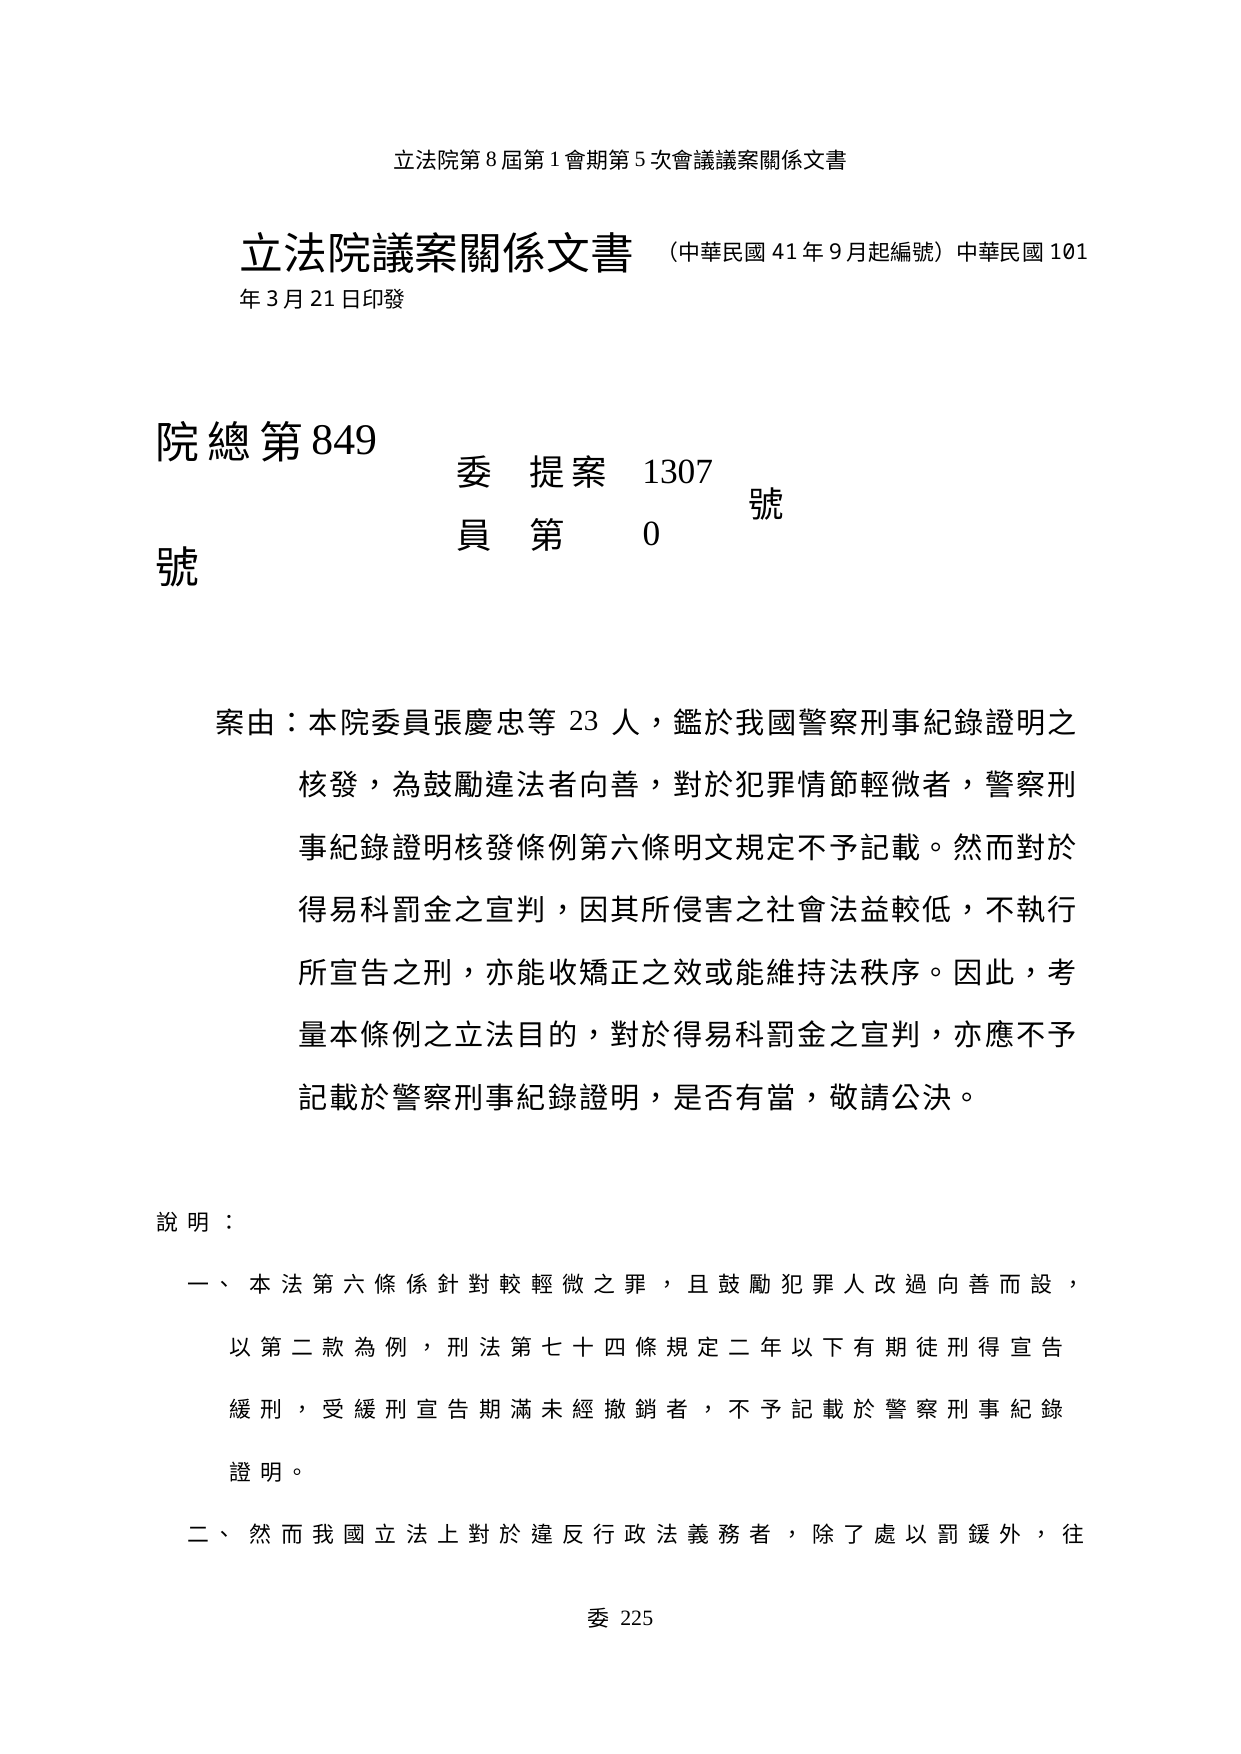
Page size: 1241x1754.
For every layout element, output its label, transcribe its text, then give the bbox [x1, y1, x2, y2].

table_header 提案第 [523, 377, 629, 627]
table_header [778, 518, 782, 627]
table_header 號 [741, 377, 778, 627]
text 二、然而我國立法上對於違反行政法義務者，除了處以罰鍰外，往 [173, 1502, 1089, 1564]
text 說明： [151, 1189, 1089, 1252]
table_header [782, 377, 797, 627]
table_header 院總第849號 [151, 377, 409, 627]
text 案由：本院委員張慶忠等23人，鑑於我國警察刑事紀錄證明之核發，為鼓勵違法者向善，對於犯罪情節輕微者，警察刑事紀錄證明核發條例第六條明文規定不予記載。然而對於得易科罰金之宣判，因其所侵害之社會法益較低，不執行所宣告之刑，亦能收矯正之效或能維持法秩序。因此，考量本條例之立法目的，對於得易科罰金之宣判，亦應不予記載於警察刑事紀錄證明，是否有當，敬請公決。 [206, 689, 1089, 1127]
text 一、本法第六條係針對較輕微之罪，且鼓勵犯罪人改過向善而設，以第二款為例，刑法第七十四條規定二年以下有期徒刑得宣告緩刑，受緩刑宣告期滿未經撤銷者，不予記載於警察刑事紀錄證明。 [173, 1252, 1089, 1502]
table_header [778, 377, 782, 494]
text 立法院議案關係文書 （中華民國41年9月起編號）中華民國101年3月21日印發 [239, 219, 1089, 314]
table_header [778, 496, 782, 517]
table_header 13070 [629, 377, 741, 627]
table_header 委員 [409, 377, 523, 627]
